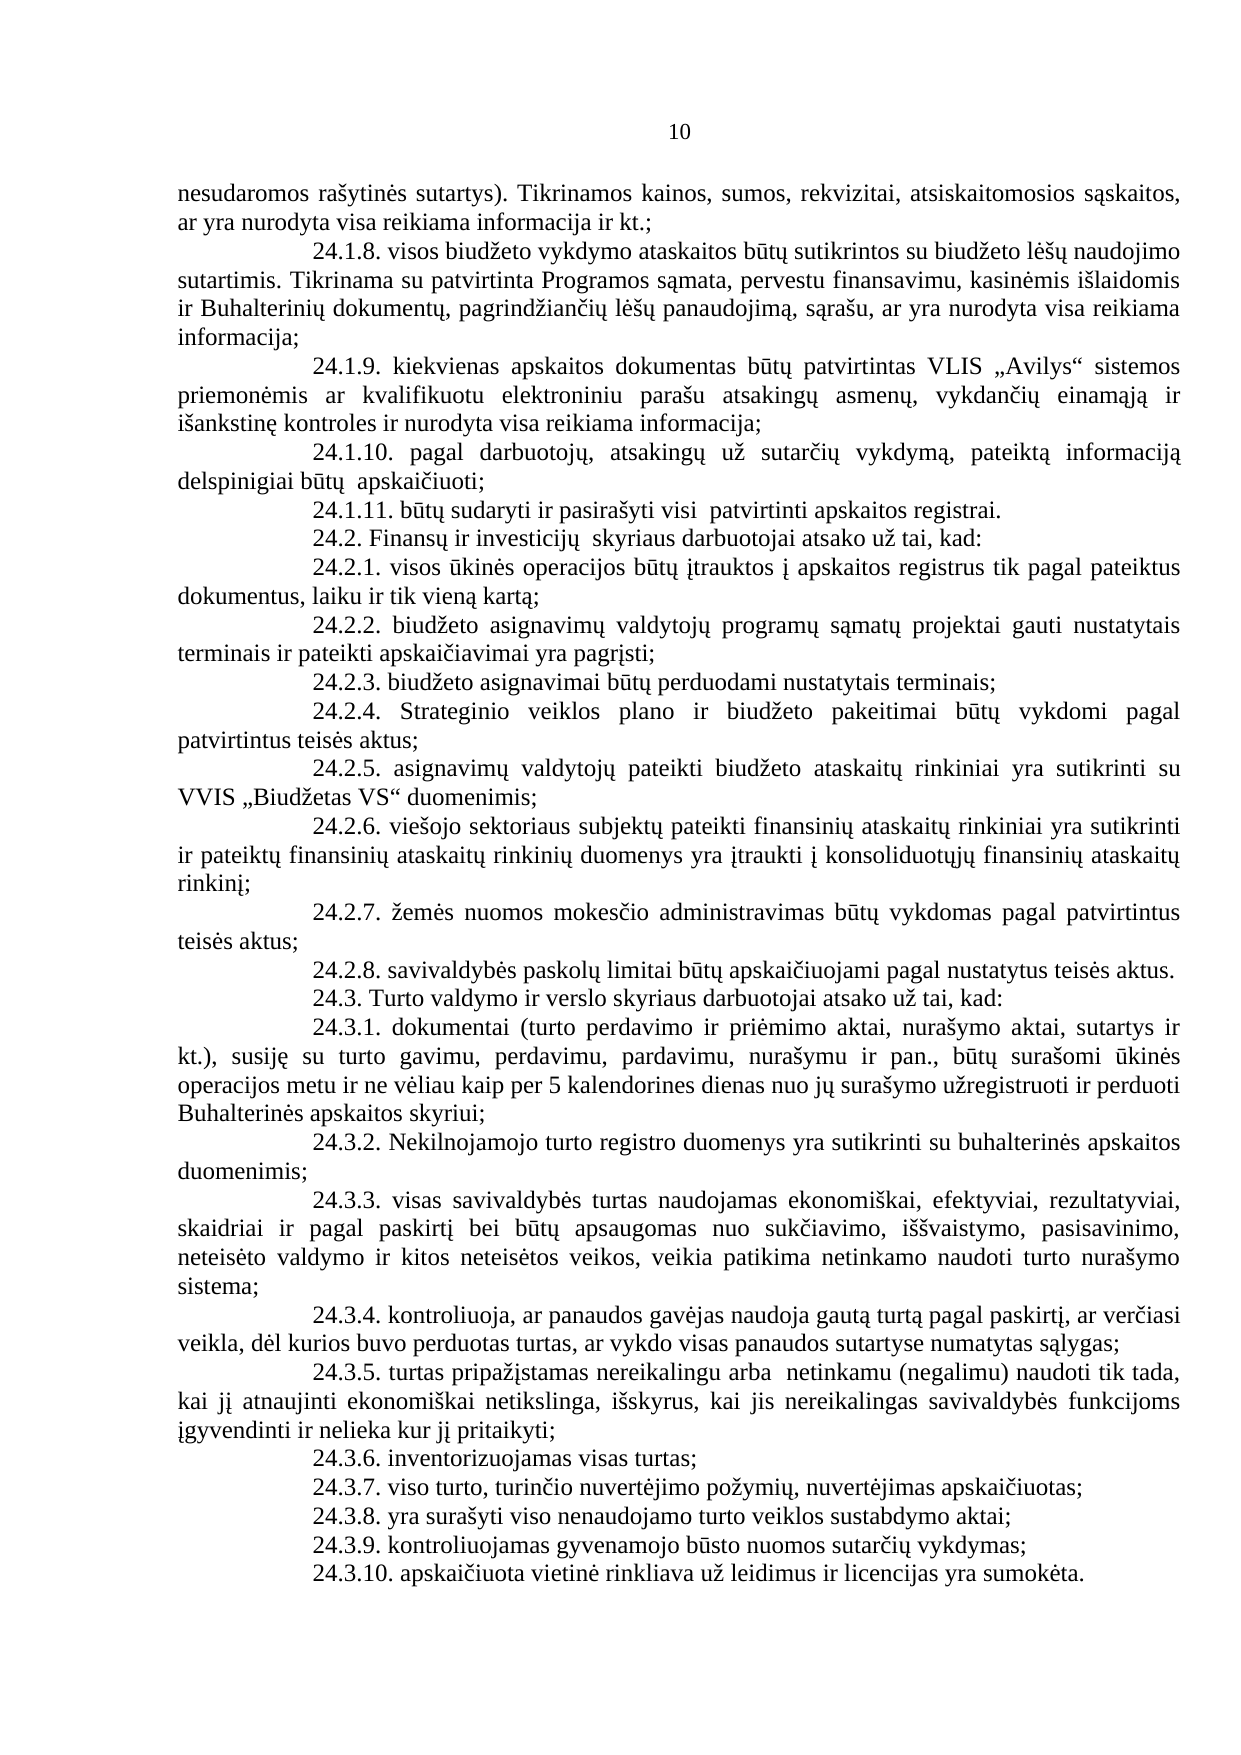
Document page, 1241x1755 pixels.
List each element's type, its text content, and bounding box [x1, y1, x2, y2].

text 24.2.1. visos ūkinės operacijos būtų įtrauktos į apskaitos registrus tik pagal pateiktus dokumentus, laiku ir tik vieną kartą; [177, 552, 1181, 610]
text 24.3.4. kontroliuoja, ar panaudos gavėjas naudoja gautą turtą pagal paskirtį, ar verčiasi veikla, dėl kurios buvo perduotas turtas, ar vykdo visas panaudos sutartyse numatytas sąlygas; [177, 1300, 1181, 1357]
text 24.3.10. apskaičiuota vietinė rinkliava už leidimus ir licencijas yra sumokėta. [177, 1558, 1181, 1587]
text 24.1.10. pagal darbuotojų, atsakingų už sutarčių vykdymą, pateiktą informaciją delspinigiai būtų apskaičiuoti; [177, 437, 1181, 495]
text 24.3.5. turtas pripažįstamas nereikalingu arba netinkamu (negalimu) naudoti tik tada, kai jį atnaujinti ekonomiškai netikslinga, išskyrus, kai jis nereikalingas savivaldybės funkcijoms įgyvendinti ir nelieka kur jį pritaikyti; [177, 1357, 1181, 1443]
text 24.2.4. Strateginio veiklos plano ir biudžeto pakeitimai būtų vykdomi pagal patvirtintus teisės aktus; [177, 696, 1181, 753]
text 24.2.3. biudžeto asignavimai būtų perduodami nustatytais terminais; [177, 667, 1181, 696]
text 24.2.5. asignavimų valdytojų pateikti biudžeto ataskaitų rinkiniai yra sutikrinti su VVIS „Biudžetas VS“ duomenimis; [177, 753, 1181, 811]
text 24.3.1. dokumentai (turto perdavimo ir priėmimo aktai, nurašymo aktai, sutartys ir kt.), susiję su turto gavimu, perdavimu, pardavimu, nurašymu ir pan., būtų surašomi ūkinės operacijos metu ir ne vėliau kaip per 5 kalendorines dienas nuo jų surašymo užregistruoti ir perduoti Buhalterinės apskaitos skyriui; [177, 1012, 1181, 1127]
text 24.1.8. visos biudžeto vykdymo ataskaitos būtų sutikrintos su biudžeto lėšų naudojimo sutartimis. Tikrinama su patvirtinta Programos sąmata, pervestu finansavimu, kasinėmis išlaidomis ir Buhalterinių dokumentų, pagrindžiančių lėšų panaudojimą, sąrašu, ar yra nurodyta visa reikiama informacija; [177, 236, 1181, 351]
text 24.3.9. kontroliuojamas gyvenamojo būsto nuomos sutarčių vykdymas; [177, 1530, 1181, 1558]
text 24.3.7. viso turto, turinčio nuvertėjimo požymių, nuvertėjimas apskaičiuotas; [177, 1472, 1181, 1501]
text 24.2.8. savivaldybės paskolų limitai būtų apskaičiuojami pagal nustatytus teisės aktus. [177, 955, 1181, 983]
text nesudaromos rašytinės sutartys). Tikrinamos kainos, sumos, rekvizitai, atsiskaitomosios sąskaitos, ar yra nurodyta visa reikiama informacija ir kt.; [177, 178, 1181, 236]
text 24.3.6. inventorizuojamas visas turtas; [177, 1443, 1181, 1472]
text 24.2.7. žemės nuomos mokesčio administravimas būtų vykdomas pagal patvirtintus teisės aktus; [177, 897, 1181, 955]
text 24.2.2. biudžeto asignavimų valdytojų programų sąmatų projektai gauti nustatytais terminais ir pateikti apskaičiavimai yra pagrįsti; [177, 610, 1181, 667]
text 24.3.8. yra surašyti viso nenaudojamo turto veiklos sustabdymo aktai; [177, 1501, 1181, 1530]
text 24.3.2. Nekilnojamojo turto registro duomenys yra sutikrinti su buhalterinės apskaitos duomenimis; [177, 1127, 1181, 1185]
text 24.2.6. viešojo sektoriaus subjektų pateikti finansinių ataskaitų rinkiniai yra sutikrinti ir pateiktų finansinių ataskaitų rinkinių duomenys yra įtraukti į konsoliduotųjų finansinių ataskaitų rinkinį; [177, 811, 1181, 897]
text 24.1.9. kiekvienas apskaitos dokumentas būtų patvirtintas VLIS „Avilys“ sistemos priemonėmis ar kvalifikuotu elektroniniu parašu atsakingų asmenų, vykdančių einamąją ir išankstinę kontroles ir nurodyta visa reikiama informacija; [177, 351, 1181, 437]
text 24.1.11. būtų sudaryti ir pasirašyti visi patvirtinti apskaitos registrai. [177, 495, 1181, 523]
text 24.3.3. visas savivaldybės turtas naudojamas ekonomiškai, efektyviai, rezultatyviai, skaidriai ir pagal paskirtį bei būtų apsaugomas nuo sukčiavimo, iššvaistymo, pasisavinimo, neteisėto valdymo ir kitos neteisėtos veikos, veikia patikima netinkamo naudoti turto nurašymo sistema; [177, 1185, 1181, 1300]
text 24.2. Finansų ir investicijų skyriaus darbuotojai atsako už tai, kad: [177, 523, 1181, 552]
text 24.3. Turto valdymo ir verslo skyriaus darbuotojai atsako už tai, kad: [177, 983, 1181, 1012]
